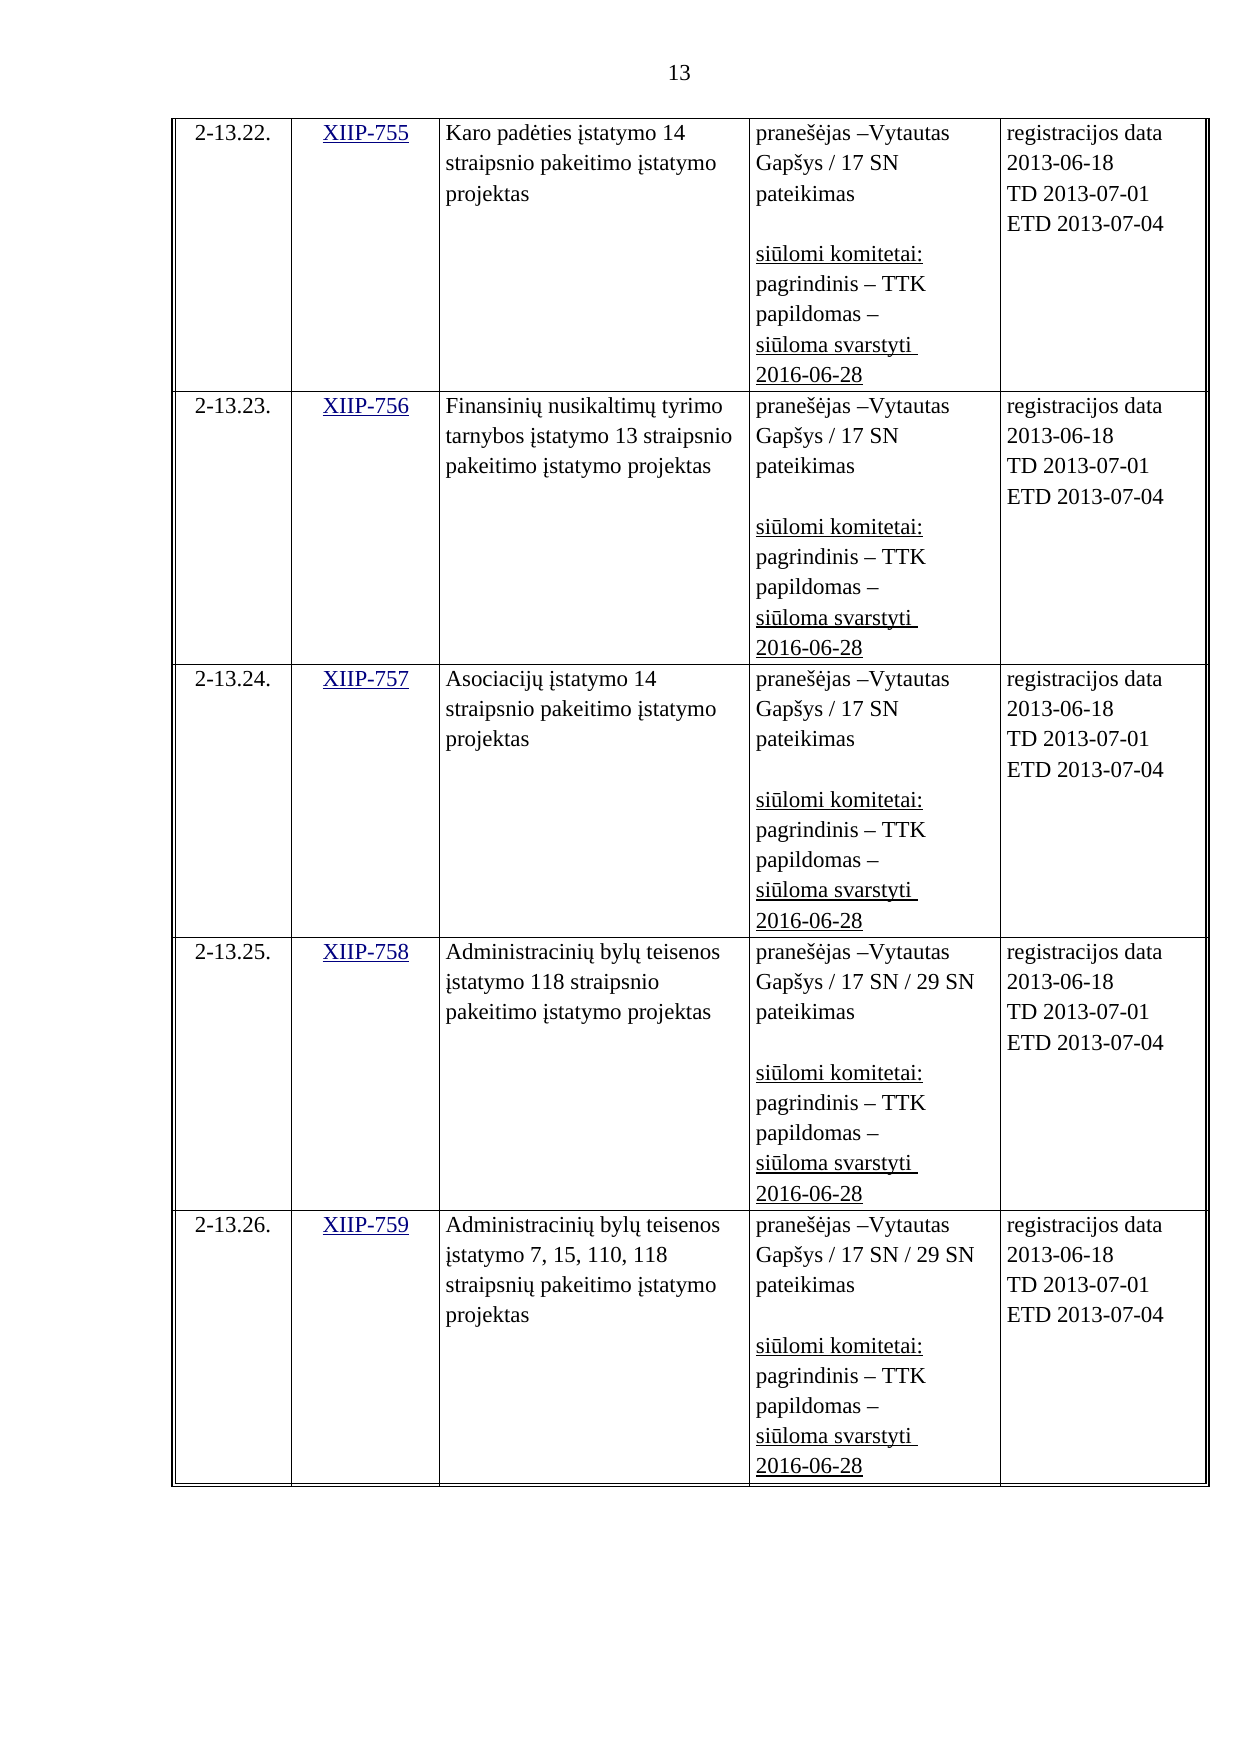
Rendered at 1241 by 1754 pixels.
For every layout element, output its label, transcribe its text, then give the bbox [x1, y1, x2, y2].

table_cell XIIP-758 [292, 938, 439, 1210]
table_cell pranešėjas –Vytautas Gapšys / 17 SN / 29 SN pateikimas siūlomi komitetai: pagrindinis – TTK papildomas – siūloma svarstyti 2016-06-28 [750, 1211, 1000, 1483]
table_cell Administracinių bylų teisenos įstatymo 118 straipsnio pakeitimo įstatymo projektas [440, 938, 749, 1210]
table_cell Karo padėties įstatymo 14 straipsnio pakeitimo įstatymo projektas [440, 119, 749, 391]
table_cell registracijos data 2013-06-18 TD 2013-07-01 ETD 2013-07-04 [1001, 119, 1205, 391]
table_cell pranešėjas –Vytautas Gapšys / 17 SN / 29 SN pateikimas siūlomi komitetai: pagrindinis – TTK papildomas – siūloma svarstyti 2016-06-28 [750, 938, 1000, 1210]
table_cell 2-13.23. [176, 392, 291, 664]
table_cell pranešėjas –Vytautas Gapšys / 17 SN pateikimas siūlomi komitetai: pagrindinis – TTK papildomas – siūloma svarstyti 2016-06-28 [750, 665, 1000, 937]
table_cell Finansinių nusikaltimų tyrimo tarnybos įstatymo 13 straipsnio pakeitimo įstatymo projektas [440, 392, 749, 664]
table_cell 2-13.24. [176, 665, 291, 937]
table_cell XIIP-755 [292, 119, 439, 391]
table_cell registracijos data 2013-06-18 TD 2013-07-01 ETD 2013-07-04 [1001, 938, 1205, 1210]
table_cell XIIP-756 [292, 392, 439, 664]
table_cell registracijos data 2013-06-18 TD 2013-07-01 ETD 2013-07-04 [1001, 665, 1205, 937]
table_cell pranešėjas –Vytautas Gapšys / 17 SN pateikimas siūlomi komitetai: pagrindinis – TTK papildomas – siūloma svarstyti 2016-06-28 [750, 392, 1000, 664]
table_cell XIIP-759 [292, 1211, 439, 1483]
table_cell 2-13.25. [176, 938, 291, 1210]
table_cell 2-13.22. [176, 119, 291, 391]
table_cell Asociacijų įstatymo 14 straipsnio pakeitimo įstatymo projektas [440, 665, 749, 937]
table_cell pranešėjas –Vytautas Gapšys / 17 SN pateikimas siūlomi komitetai: pagrindinis – TTK papildomas – siūloma svarstyti 2016-06-28 [750, 119, 1000, 391]
table_cell registracijos data 2013-06-18 TD 2013-07-01 ETD 2013-07-04 [1001, 1211, 1205, 1483]
table_cell 2-13.26. [176, 1211, 291, 1483]
table_cell registracijos data 2013-06-18 TD 2013-07-01 ETD 2013-07-04 [1001, 392, 1205, 664]
table_cell Administracinių bylų teisenos įstatymo 7, 15, 110, 118 straipsnių pakeitimo įstatymo projektas [440, 1211, 749, 1483]
table_cell XIIP-757 [292, 665, 439, 937]
